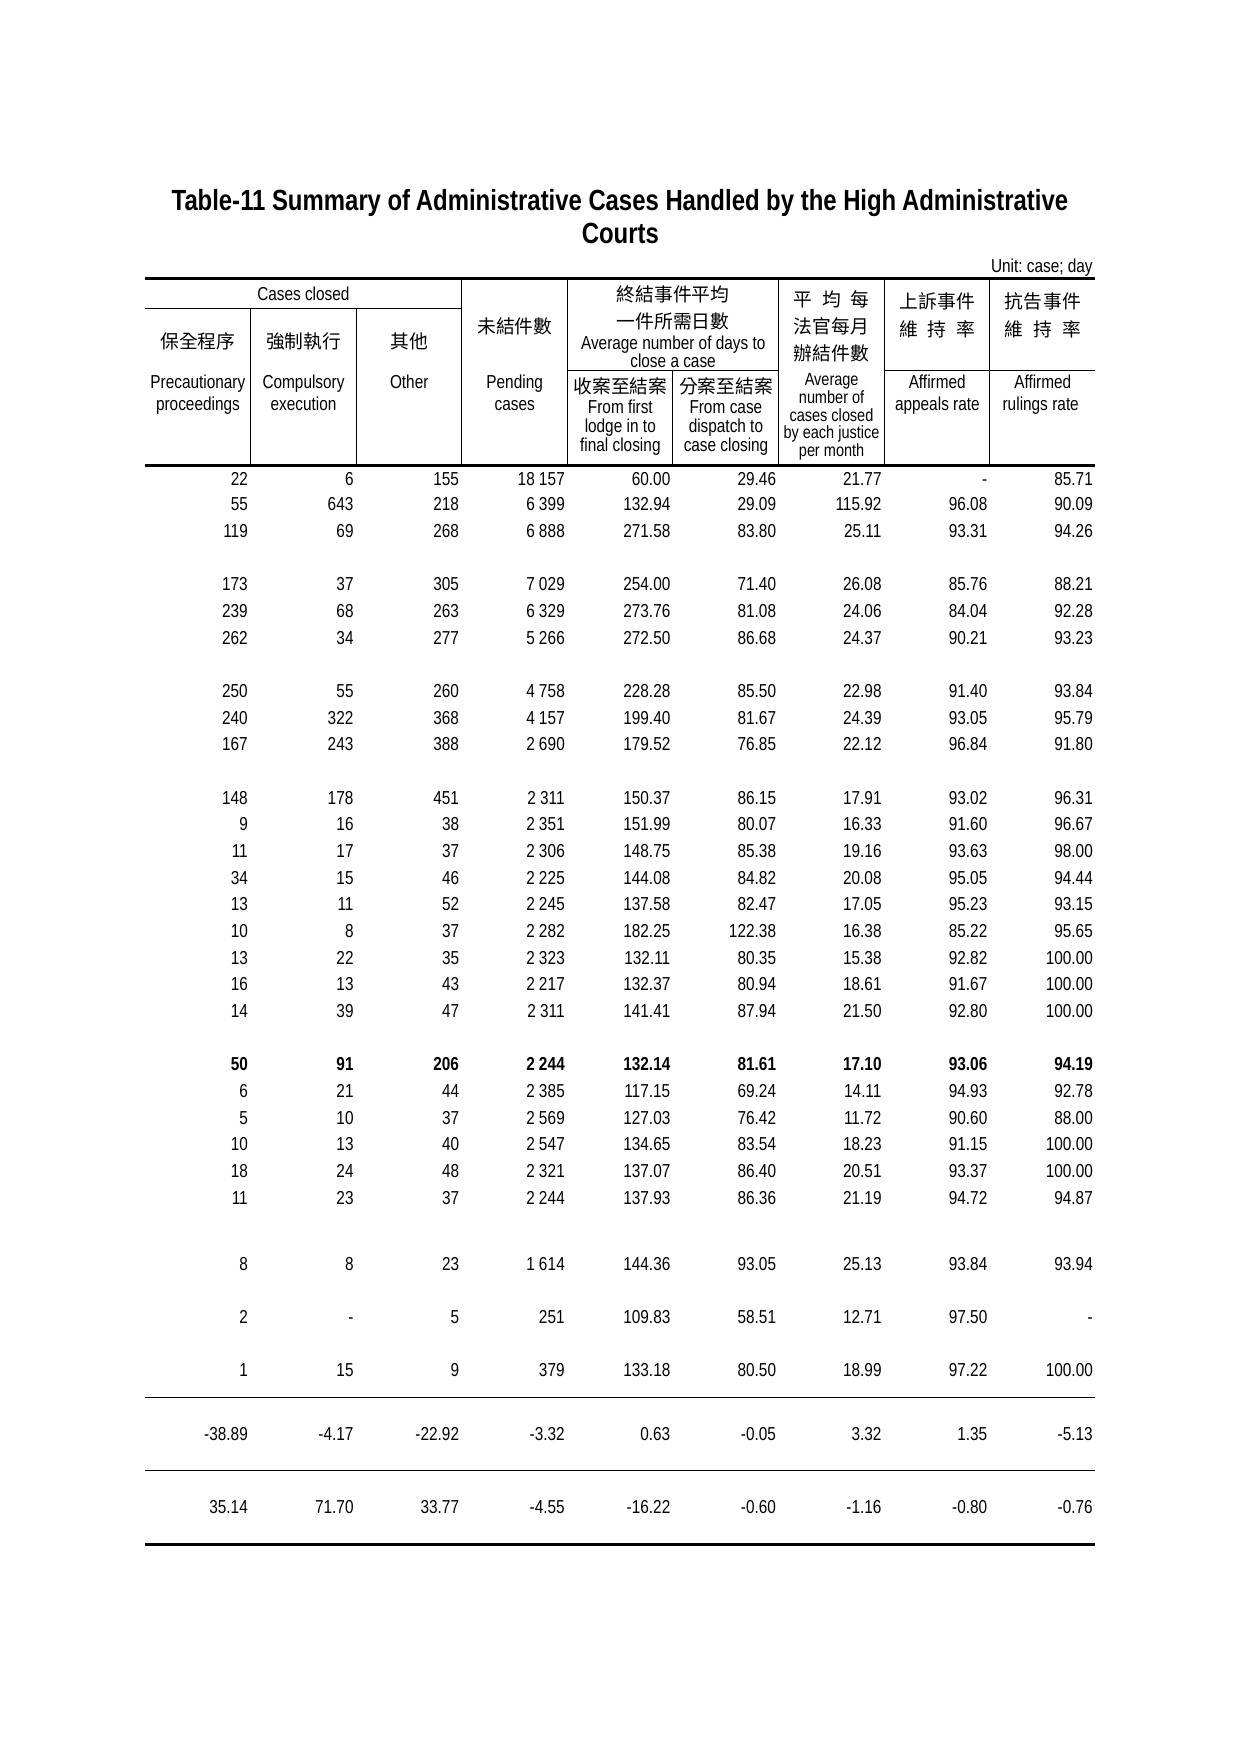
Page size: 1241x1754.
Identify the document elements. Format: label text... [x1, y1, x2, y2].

table_cell 137.93 [567, 1184, 673, 1211]
table_cell 81.67 [673, 704, 778, 731]
table_cell 133.18 [567, 1344, 673, 1397]
table_cell 9 [356, 1344, 462, 1397]
table_cell [250, 544, 356, 571]
table_cell 8 [145, 1238, 250, 1291]
table_cell 18.99 [779, 1344, 884, 1397]
table_cell 83.54 [673, 1131, 778, 1157]
table_cell 93.06 [884, 1051, 990, 1077]
table_cell 13 [145, 944, 250, 971]
table_cell 0.63 [567, 1398, 673, 1470]
table_cell [250, 758, 356, 784]
table_cell Affirmed appeals rate [885, 371, 989, 464]
table_cell 44 [356, 1078, 462, 1104]
table_cell 2 244 [462, 1051, 567, 1077]
table_cell 240 [145, 704, 250, 731]
table_cell 117.15 [567, 1078, 673, 1104]
table_cell 94.87 [990, 1184, 1095, 1211]
table_cell 8 [250, 918, 356, 944]
table_cell 87.94 [673, 998, 778, 1024]
table_cell 100.00 [990, 944, 1095, 971]
table_cell 46 [356, 864, 462, 891]
table_cell [884, 1024, 990, 1051]
table_cell 137.07 [567, 1158, 673, 1184]
table_cell 69 [250, 518, 356, 544]
table_cell 263 [356, 598, 462, 624]
table_cell Compulsory execution [251, 370, 356, 464]
table_cell 84.82 [673, 864, 778, 891]
table_cell 1 614 [462, 1238, 567, 1291]
table_cell [884, 651, 990, 677]
table_cell 239 [145, 598, 250, 624]
table_cell [145, 1211, 250, 1237]
table_cell 24.39 [779, 704, 884, 731]
table_cell Average number of cases closed by each justice per month [779, 370, 884, 464]
table_cell 98.00 [990, 838, 1095, 864]
table_cell [673, 651, 778, 677]
table_cell 21.50 [779, 998, 884, 1024]
table_cell 20.08 [779, 864, 884, 891]
table_cell [145, 758, 250, 784]
table_cell 17.05 [779, 891, 884, 917]
table_cell 277 [356, 624, 462, 651]
table_cell 82.47 [673, 891, 778, 917]
table_cell 271.58 [567, 518, 673, 544]
table_cell 85.71 [990, 467, 1095, 491]
table_cell -3.32 [462, 1398, 567, 1470]
table_cell 2 311 [462, 998, 567, 1024]
table_cell 24 [250, 1158, 356, 1184]
table_cell 122.38 [673, 918, 778, 944]
table_cell 16 [250, 811, 356, 837]
table_cell [884, 544, 990, 571]
table_cell 10 [250, 1104, 356, 1131]
table_cell 收案至結案 From first lodge in to final closing [568, 371, 672, 464]
table_cell 262 [145, 624, 250, 651]
table_cell [356, 1024, 462, 1051]
table_cell 2 351 [462, 811, 567, 837]
table_cell 68 [250, 598, 356, 624]
table_cell 24.37 [779, 624, 884, 651]
table_cell -22.92 [356, 1398, 462, 1470]
table_cell 182.25 [567, 918, 673, 944]
table_cell 251 [462, 1291, 567, 1344]
table_cell 137.58 [567, 891, 673, 917]
table_cell 268 [356, 518, 462, 544]
table_cell 6 329 [462, 598, 567, 624]
table_cell 206 [356, 1051, 462, 1077]
table_cell 132.94 [567, 491, 673, 517]
table_cell 47 [356, 998, 462, 1024]
table_cell 2 225 [462, 864, 567, 891]
table_cell [567, 1211, 673, 1237]
table_cell 13 [250, 1131, 356, 1157]
table_cell 21.77 [779, 467, 884, 491]
table_cell 93.84 [990, 678, 1095, 704]
table_cell 71.40 [673, 571, 778, 597]
table_cell 2 [145, 1291, 250, 1344]
table_cell 2 245 [462, 891, 567, 917]
table_cell 305 [356, 571, 462, 597]
table_cell 16 [145, 971, 250, 997]
text Table-11 Summary of Administrative Cases Handled by the High Administrative Courts [148, 183, 1092, 250]
table_cell 322 [250, 704, 356, 731]
table_cell -0.76 [990, 1471, 1095, 1543]
table_cell 100.00 [990, 1158, 1095, 1184]
table_cell 12.71 [779, 1291, 884, 1344]
table_cell 10 [145, 918, 250, 944]
table_cell 22 [145, 467, 250, 491]
table_cell 88.00 [990, 1104, 1095, 1131]
table_cell [356, 758, 462, 784]
table_cell 93.05 [884, 704, 990, 731]
table_cell 132.11 [567, 944, 673, 971]
text Unit: case; day [148, 255, 1092, 277]
table_cell 17.91 [779, 784, 884, 811]
table_cell 94.19 [990, 1051, 1095, 1077]
table_cell 86.68 [673, 624, 778, 651]
table_cell 93.23 [990, 624, 1095, 651]
table_cell 119 [145, 518, 250, 544]
table_cell 95.79 [990, 704, 1095, 731]
table_cell -0.60 [673, 1471, 778, 1543]
table_cell 60.00 [567, 467, 673, 491]
table_cell 178 [250, 784, 356, 811]
table_cell 93.15 [990, 891, 1095, 917]
table_cell [990, 758, 1095, 784]
table_header 抗告事件維持率 [990, 280, 1095, 370]
table_cell 40 [356, 1131, 462, 1157]
table_cell 148.75 [567, 838, 673, 864]
table_cell 37 [356, 1184, 462, 1211]
table_cell 109.83 [567, 1291, 673, 1344]
table_cell 18 157 [462, 467, 567, 491]
table_cell 強制執行 [251, 309, 356, 370]
table_cell 92.82 [884, 944, 990, 971]
table_cell 43 [356, 971, 462, 997]
table_header Cases closed [145, 280, 461, 308]
table_cell 97.22 [884, 1344, 990, 1397]
table_cell [779, 1024, 884, 1051]
table_cell [779, 544, 884, 571]
table_cell 80.07 [673, 811, 778, 837]
table_cell 76.85 [673, 731, 778, 757]
table_cell 21.19 [779, 1184, 884, 1211]
table_cell 2 244 [462, 1184, 567, 1211]
table_cell 91 [250, 1051, 356, 1077]
table_cell -0.05 [673, 1398, 778, 1470]
table_cell 22.98 [779, 678, 884, 704]
table_cell [250, 1024, 356, 1051]
table_cell 96.67 [990, 811, 1095, 837]
table_cell [673, 1024, 778, 1051]
table_cell 1.35 [884, 1398, 990, 1470]
table_cell 26.08 [779, 571, 884, 597]
table_cell 2 323 [462, 944, 567, 971]
table_cell 2 217 [462, 971, 567, 997]
table_cell 15.38 [779, 944, 884, 971]
table_cell 2 321 [462, 1158, 567, 1184]
table_header 平均每 法官每月辦結件數 [779, 280, 884, 370]
table_cell 80.35 [673, 944, 778, 971]
table_cell 17.10 [779, 1051, 884, 1077]
table_cell 6 [250, 467, 356, 491]
table_cell 93.37 [884, 1158, 990, 1184]
table_cell 38 [356, 811, 462, 837]
table_cell 14.11 [779, 1078, 884, 1104]
table_cell 368 [356, 704, 462, 731]
table_cell Precautionary proceedings [145, 370, 250, 464]
table_cell - [250, 1291, 356, 1344]
table_cell [145, 1024, 250, 1051]
table_cell 6 [145, 1078, 250, 1104]
table_cell 55 [250, 678, 356, 704]
table_cell -4.55 [462, 1471, 567, 1543]
table_cell 260 [356, 678, 462, 704]
table_cell 100.00 [990, 971, 1095, 997]
table_cell 16.33 [779, 811, 884, 837]
table_cell 96.31 [990, 784, 1095, 811]
table_cell [990, 1211, 1095, 1237]
table_cell 388 [356, 731, 462, 757]
table_cell 9 [145, 811, 250, 837]
table_cell 141.41 [567, 998, 673, 1024]
table_cell [884, 758, 990, 784]
table_cell [673, 758, 778, 784]
table_cell 35 [356, 944, 462, 971]
table_cell 95.05 [884, 864, 990, 891]
table_cell 90.60 [884, 1104, 990, 1131]
table_cell 其他 [357, 309, 461, 370]
table_cell 115.92 [779, 491, 884, 517]
table_cell 29.09 [673, 491, 778, 517]
table_cell 17 [250, 838, 356, 864]
table_cell 92.28 [990, 598, 1095, 624]
table_cell [673, 544, 778, 571]
table_header 未結件數 [462, 280, 567, 370]
table_cell 199.40 [567, 704, 673, 731]
table_cell 173 [145, 571, 250, 597]
table_cell [567, 1024, 673, 1051]
table_cell 55 [145, 491, 250, 517]
table_cell 150.37 [567, 784, 673, 811]
table_cell 25.11 [779, 518, 884, 544]
table_cell 151.99 [567, 811, 673, 837]
table_cell 58.51 [673, 1291, 778, 1344]
table_cell 91.80 [990, 731, 1095, 757]
table_cell 93.63 [884, 838, 990, 864]
table_cell 250 [145, 678, 250, 704]
table_cell 86.36 [673, 1184, 778, 1211]
table_cell [990, 651, 1095, 677]
table_cell 91.40 [884, 678, 990, 704]
table_cell 11 [145, 838, 250, 864]
table_cell [567, 544, 673, 571]
table_cell 16.38 [779, 918, 884, 944]
table_header 上訴事件維持率 [885, 280, 989, 370]
table_cell 10 [145, 1131, 250, 1157]
table_cell 37 [250, 571, 356, 597]
table_cell 167 [145, 731, 250, 757]
table_cell 94.26 [990, 518, 1095, 544]
table_cell [462, 758, 567, 784]
table_cell 83.80 [673, 518, 778, 544]
table_cell 22 [250, 944, 356, 971]
table_cell 254.00 [567, 571, 673, 597]
table_cell 37 [356, 1104, 462, 1131]
table_cell 2 282 [462, 918, 567, 944]
table_cell 144.08 [567, 864, 673, 891]
table_cell 23 [356, 1238, 462, 1291]
table_cell 127.03 [567, 1104, 673, 1131]
table_cell 93.94 [990, 1238, 1095, 1291]
table_cell 86.15 [673, 784, 778, 811]
table_cell 94.93 [884, 1078, 990, 1104]
table_cell 3.32 [779, 1398, 884, 1470]
table_cell [779, 1211, 884, 1237]
table_cell [567, 758, 673, 784]
table_cell 2 385 [462, 1078, 567, 1104]
table_cell 24.06 [779, 598, 884, 624]
table_cell 34 [145, 864, 250, 891]
table_cell 155 [356, 467, 462, 491]
table_cell 96.08 [884, 491, 990, 517]
table_cell 69.24 [673, 1078, 778, 1104]
table_cell 39 [250, 998, 356, 1024]
table_cell 85.38 [673, 838, 778, 864]
table_cell 86.40 [673, 1158, 778, 1184]
table_cell 132.14 [567, 1051, 673, 1077]
table_cell 93.05 [673, 1238, 778, 1291]
table_cell 18.61 [779, 971, 884, 997]
table_cell 97.50 [884, 1291, 990, 1344]
table_cell 272.50 [567, 624, 673, 651]
table_cell [779, 758, 884, 784]
table_cell 228.28 [567, 678, 673, 704]
table_cell 85.76 [884, 571, 990, 597]
table_cell 94.72 [884, 1184, 990, 1211]
table_cell [779, 651, 884, 677]
table_cell 25.13 [779, 1238, 884, 1291]
table_cell [356, 544, 462, 571]
table_cell 5 [145, 1104, 250, 1131]
table_cell 92.78 [990, 1078, 1095, 1104]
table_cell 7 029 [462, 571, 567, 597]
table_cell 85.22 [884, 918, 990, 944]
table_cell 35.14 [145, 1471, 250, 1543]
table_cell 8 [250, 1238, 356, 1291]
table_cell [462, 1211, 567, 1237]
table_cell 88.21 [990, 571, 1095, 597]
table_cell 643 [250, 491, 356, 517]
table_cell 273.76 [567, 598, 673, 624]
table_cell 保全程序 [145, 309, 250, 370]
table_cell -5.13 [990, 1398, 1095, 1470]
table_cell 243 [250, 731, 356, 757]
table_cell 144.36 [567, 1238, 673, 1291]
table_cell 5 266 [462, 624, 567, 651]
table_cell 4 758 [462, 678, 567, 704]
table_cell 21 [250, 1078, 356, 1104]
table_cell 100.00 [990, 998, 1095, 1024]
table_cell 179.52 [567, 731, 673, 757]
table_cell Other [357, 370, 461, 464]
table_cell Affirmed rulings rate [990, 371, 1095, 464]
table_cell 92.80 [884, 998, 990, 1024]
table_cell 80.50 [673, 1344, 778, 1397]
table_cell - [990, 1291, 1095, 1344]
table_cell [250, 1211, 356, 1237]
table_cell 90.09 [990, 491, 1095, 517]
table_cell 218 [356, 491, 462, 517]
table_cell 91.15 [884, 1131, 990, 1157]
table_cell 5 [356, 1291, 462, 1344]
table_cell 15 [250, 864, 356, 891]
table_cell 93.02 [884, 784, 990, 811]
table_cell 29.46 [673, 467, 778, 491]
table_cell 2 306 [462, 838, 567, 864]
table_cell -16.22 [567, 1471, 673, 1543]
table_cell 14 [145, 998, 250, 1024]
table_cell [673, 1211, 778, 1237]
table_cell 2 569 [462, 1104, 567, 1131]
table_cell 93.31 [884, 518, 990, 544]
table_cell 94.44 [990, 864, 1095, 891]
table_cell [990, 544, 1095, 571]
table_cell -38.89 [145, 1398, 250, 1470]
table_cell 34 [250, 624, 356, 651]
table_cell 100.00 [990, 1344, 1095, 1397]
table_cell [462, 544, 567, 571]
table_cell 4 157 [462, 704, 567, 731]
table_cell 13 [145, 891, 250, 917]
table_cell 18 [145, 1158, 250, 1184]
table_cell 分案至結案 From case dispatch to case closing [673, 371, 778, 464]
table_cell 90.21 [884, 624, 990, 651]
table_cell 1 [145, 1344, 250, 1397]
table_cell 37 [356, 838, 462, 864]
table_cell 84.04 [884, 598, 990, 624]
table_cell 93.84 [884, 1238, 990, 1291]
table_cell 379 [462, 1344, 567, 1397]
table_cell [356, 651, 462, 677]
table_cell 134.65 [567, 1131, 673, 1157]
table_cell 80.94 [673, 971, 778, 997]
table_cell 11 [250, 891, 356, 917]
table_cell 2 690 [462, 731, 567, 757]
table_cell [145, 544, 250, 571]
table_cell [990, 1024, 1095, 1051]
table_cell 71.70 [250, 1471, 356, 1543]
table_cell [462, 1024, 567, 1051]
table_cell 48 [356, 1158, 462, 1184]
table_cell 91.60 [884, 811, 990, 837]
table_cell 85.50 [673, 678, 778, 704]
table_cell 76.42 [673, 1104, 778, 1131]
table_cell 6 399 [462, 491, 567, 517]
table_cell 52 [356, 891, 462, 917]
table_cell 2 547 [462, 1131, 567, 1157]
table_cell 18.23 [779, 1131, 884, 1157]
table_cell 95.23 [884, 891, 990, 917]
table_cell 20.51 [779, 1158, 884, 1184]
table_cell - [884, 467, 990, 491]
table_cell 50 [145, 1051, 250, 1077]
table_cell Pending cases [462, 370, 567, 464]
table_cell 15 [250, 1344, 356, 1397]
table_cell 2 311 [462, 784, 567, 811]
table_cell [250, 651, 356, 677]
table_cell 6 888 [462, 518, 567, 544]
table_cell 13 [250, 971, 356, 997]
table_cell [356, 1211, 462, 1237]
table_cell 91.67 [884, 971, 990, 997]
table_cell 95.65 [990, 918, 1095, 944]
table_cell 11 [145, 1184, 250, 1211]
table_cell 11.72 [779, 1104, 884, 1131]
table_cell [145, 651, 250, 677]
table_cell [884, 1211, 990, 1237]
table_cell 37 [356, 918, 462, 944]
table_cell 96.84 [884, 731, 990, 757]
table_cell -1.16 [779, 1471, 884, 1543]
table_cell 81.08 [673, 598, 778, 624]
table_cell 148 [145, 784, 250, 811]
table_cell 81.61 [673, 1051, 778, 1077]
table_cell 132.37 [567, 971, 673, 997]
table_header 終結事件平均 一件所需日數 Average number of days to close a case [568, 280, 778, 370]
table_cell 33.77 [356, 1471, 462, 1543]
table_cell -4.17 [250, 1398, 356, 1470]
table_cell [567, 651, 673, 677]
table_cell 22.12 [779, 731, 884, 757]
table_cell 19.16 [779, 838, 884, 864]
table_cell 451 [356, 784, 462, 811]
table_cell 23 [250, 1184, 356, 1211]
table_cell -0.80 [884, 1471, 990, 1543]
table_cell 100.00 [990, 1131, 1095, 1157]
table_cell [462, 651, 567, 677]
